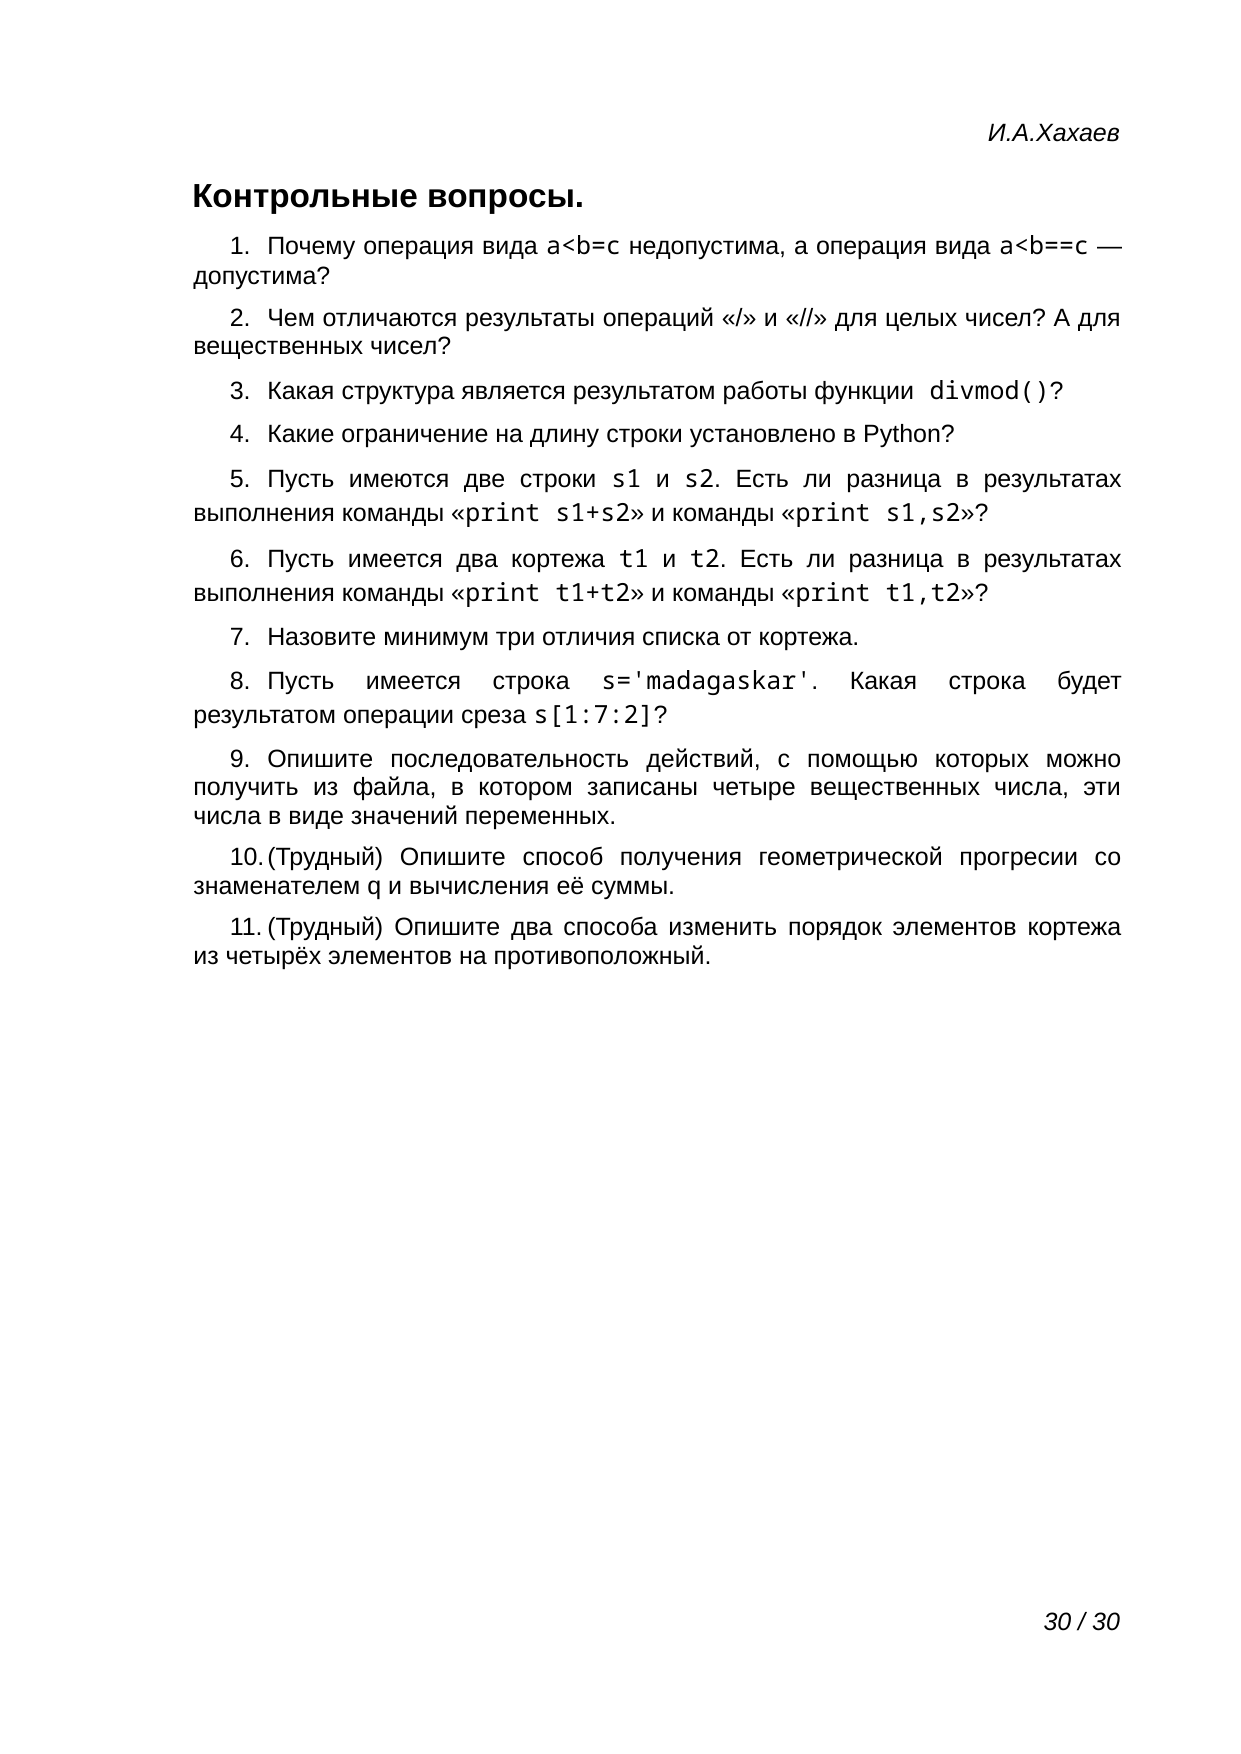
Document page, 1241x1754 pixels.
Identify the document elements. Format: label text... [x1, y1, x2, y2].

list Какие ограничение на длину строки установлено в Python? [156, 419, 1122, 448]
list Назовите минимум три отличия списка от кортежа. [156, 622, 1122, 650]
list (Трудный) Опишите способ получения геометрической прогресии со знаменателем q и вычисления её суммы. [156, 842, 1122, 900]
list (Трудный) Опишите два способа изменить порядок элементов кортежа из четырёх элементов на противоположный. [156, 912, 1122, 970]
list Пусть имеются две строки s1 и s2. Есть ли разница в результатах выполнения команды «print s1+s2» и команды «print s1,s2»? [156, 460, 1122, 528]
list Опишите последовательность действий, с помощью которых можно получить из файла, в котором записаны четыре вещественных числа, эти числа в виде значений переменных. [156, 743, 1122, 830]
list Пусть имеется строка s='madagaskar'. Какая строка будет результатом операции среза s[1:7:2]? [156, 663, 1122, 731]
list Пусть имеется два кортежа t1 и t2. Есть ли разница в результатах выполнения команды «print t1+t2» и команды «print t1,t2»? [156, 541, 1122, 609]
list Чем отличаются результаты операций «/» и «//» для целых чисел? А для вещественных чисел? [156, 303, 1122, 360]
list Почему операция вида a<b=c недопустима, а операция вида a<b==с — допустима? [156, 227, 1122, 290]
list Какая структура является результатом работы функции divmod()? [156, 373, 1122, 407]
subtitle Контрольные вопросы. [118, 176, 1122, 215]
